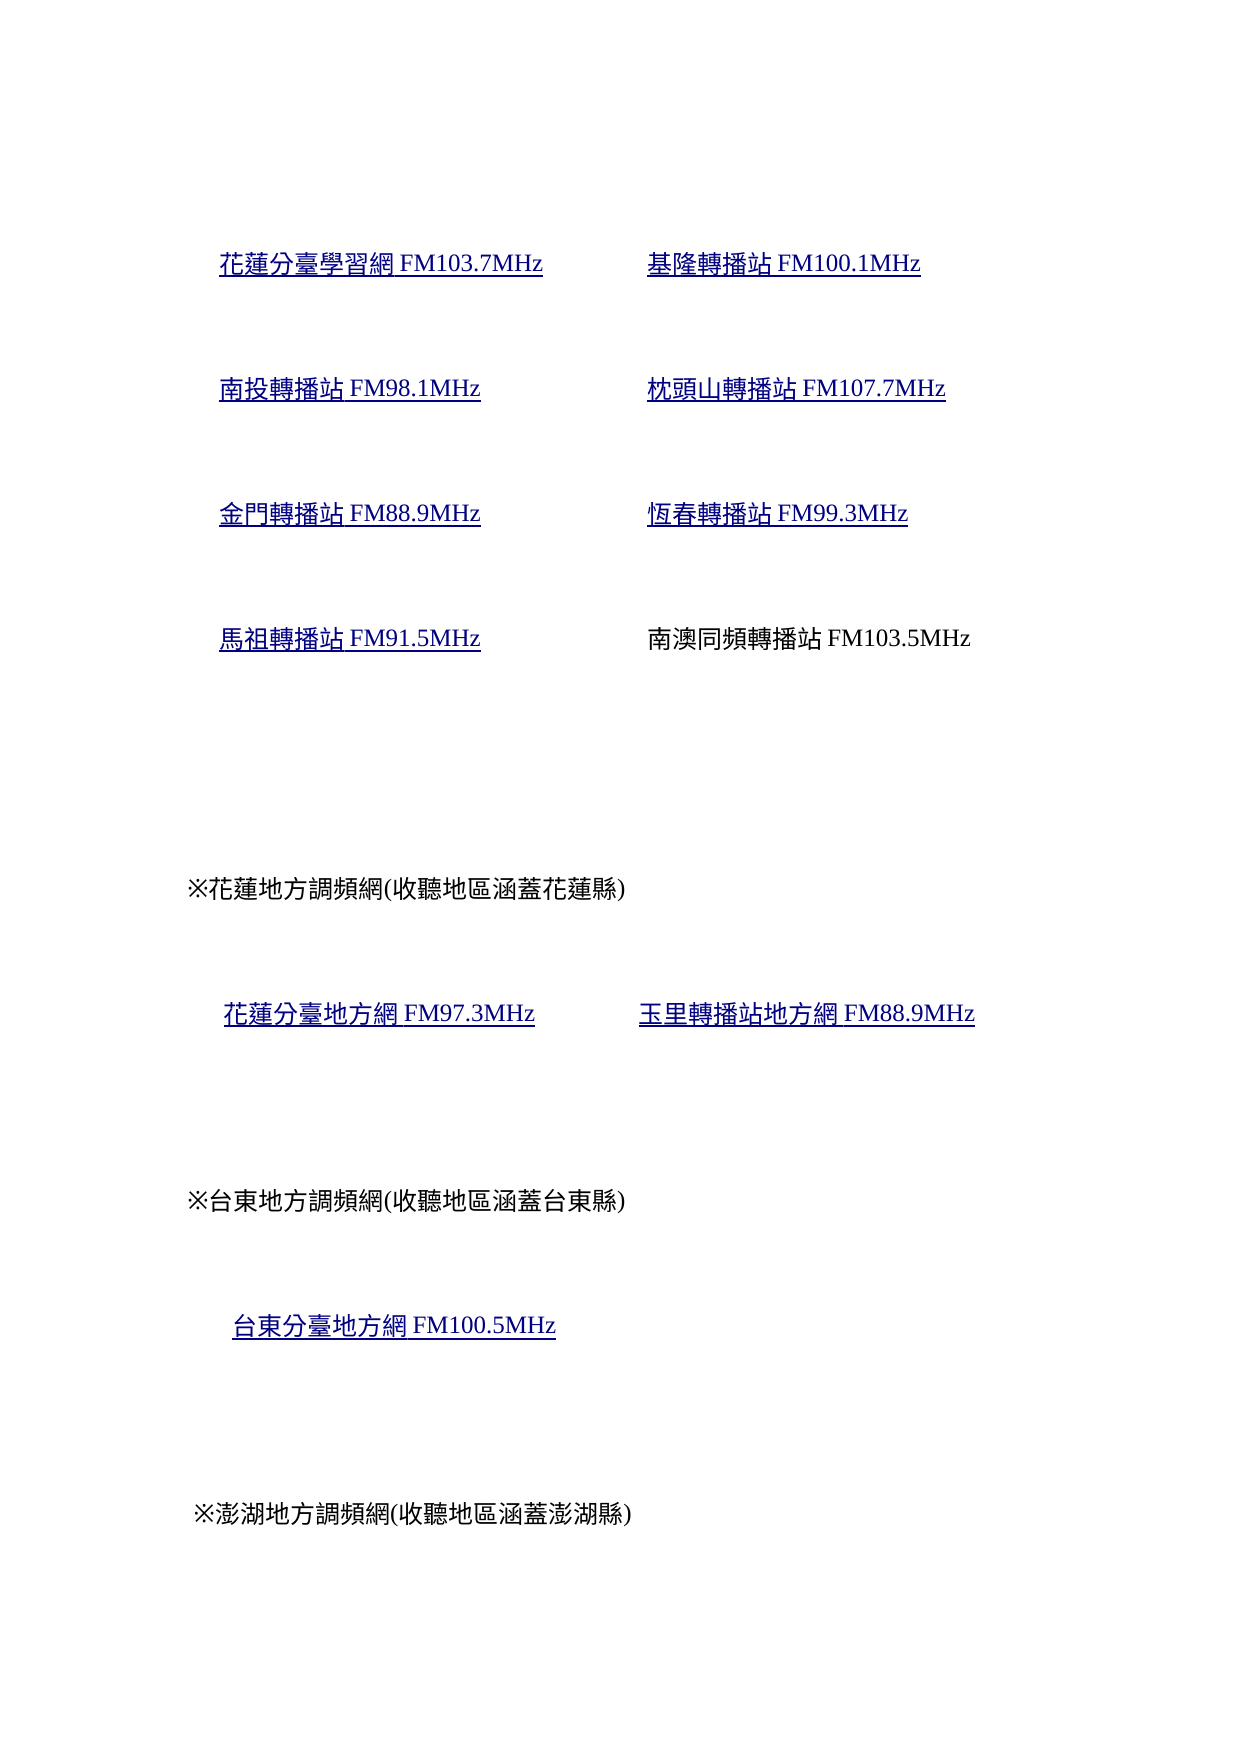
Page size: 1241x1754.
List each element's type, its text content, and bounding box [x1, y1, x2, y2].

table_header [609, 1221, 988, 1410]
table_cell [645, 660, 1022, 785]
table_cell [218, 660, 645, 785]
table_header 台東分臺地方網FM100.5MHz [231, 1221, 609, 1410]
table_cell 南投轉播站FM98.1MHz [218, 285, 645, 410]
table_header ※澎湖地方調頻網(收聽地區涵蓋澎湖縣) [188, 1471, 1053, 1533]
table_cell 南澳同頻轉播站FM103.5MHz [645, 535, 1022, 660]
table_header 花蓮分臺地方網FM97.3MHz [222, 908, 637, 1097]
table_cell 恆春轉播站FM99.3MHz [645, 410, 1022, 535]
table_cell [188, 1221, 1053, 1471]
table_cell 金門轉播站FM88.9MHz [218, 410, 645, 535]
table_header [988, 1221, 1009, 1410]
table_cell ※花蓮地方調頻網(收聽地區涵蓋花蓮縣) [188, 158, 1053, 908]
table_cell 基隆轉播站FM100.1MHz [645, 158, 1022, 285]
table_cell ※台東地方調頻網(收聽地區涵蓋台東縣) [188, 908, 1053, 1221]
table_cell 枕頭山轉播站FM107.7MHz [645, 285, 1022, 410]
table_cell 馬祖轉播站FM91.5MHz [218, 535, 645, 660]
table_cell 花蓮分臺學習網FM103.7MHz [218, 158, 645, 285]
table_header 玉里轉播站地方網FM88.9MHz [637, 908, 1018, 1097]
